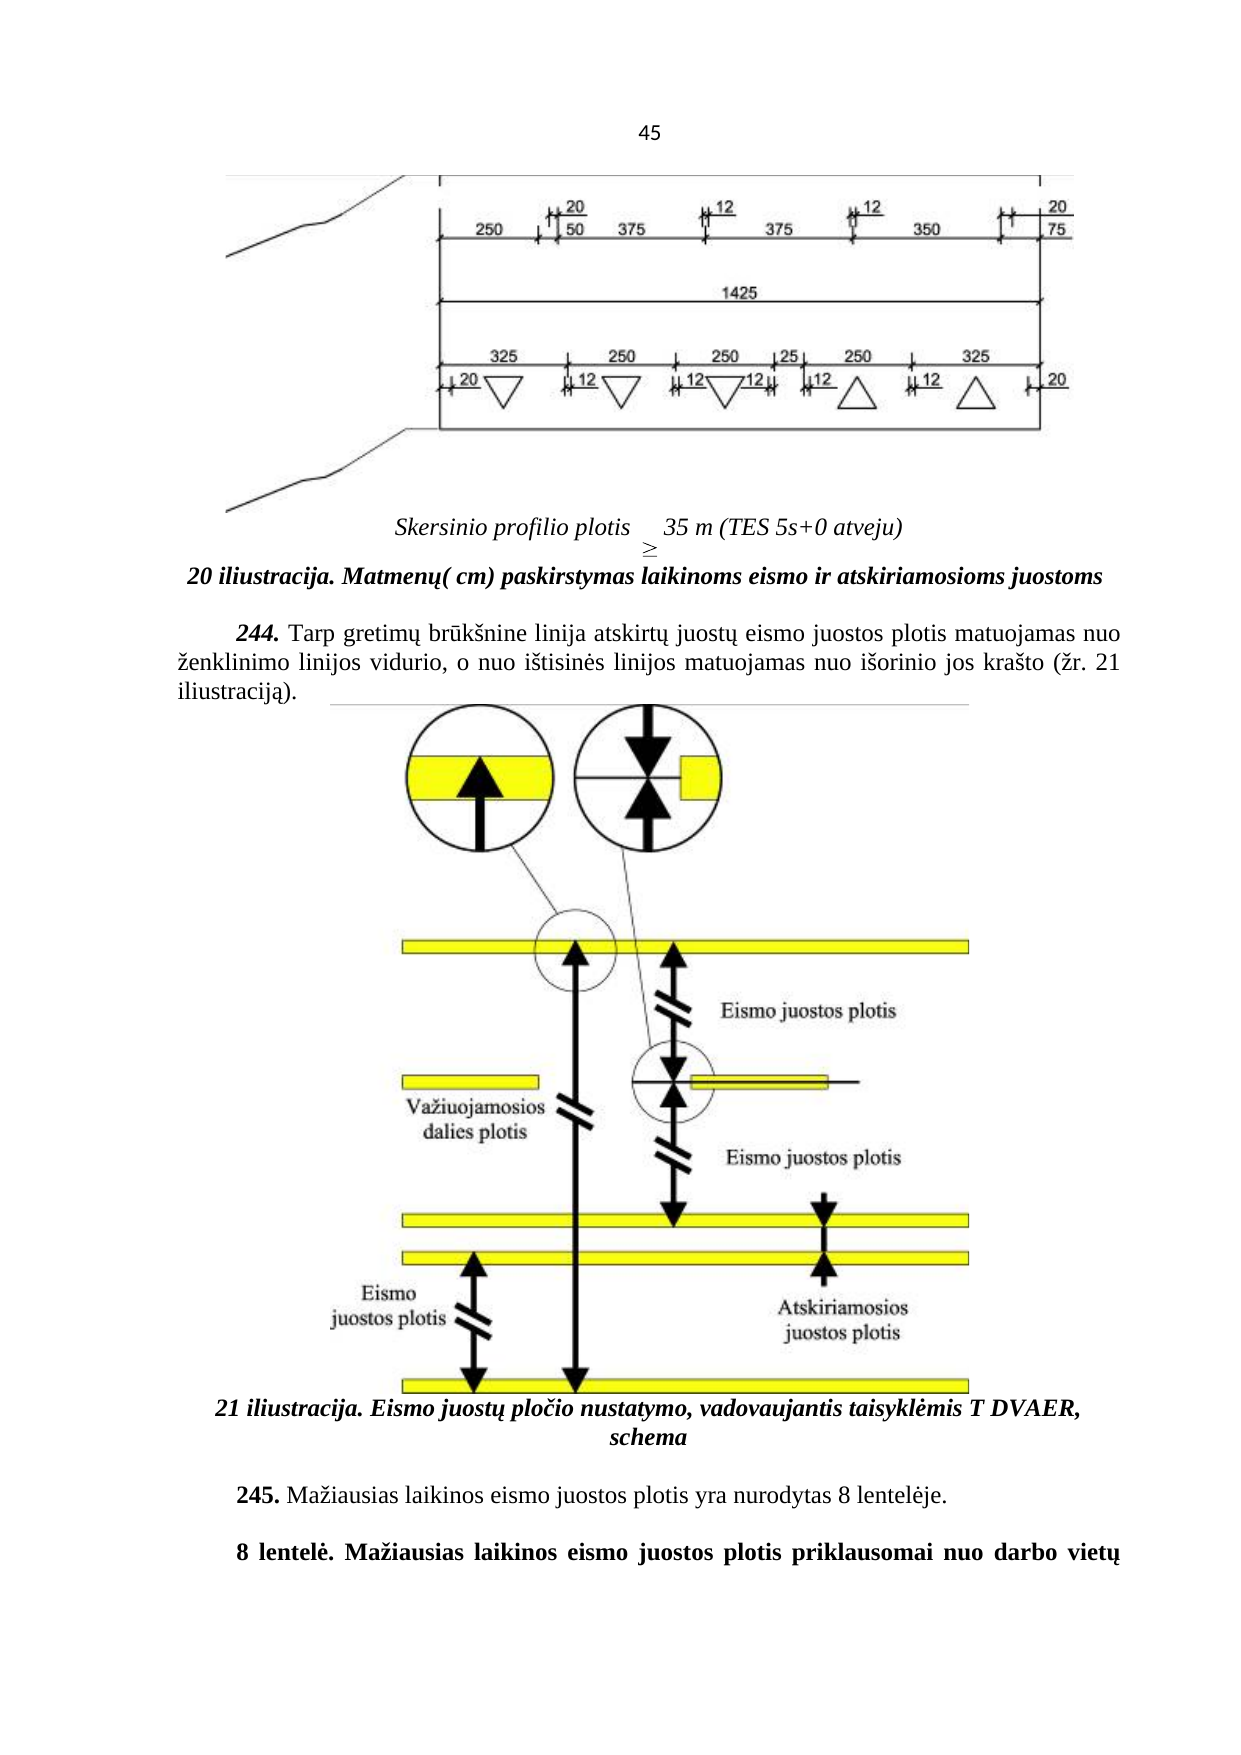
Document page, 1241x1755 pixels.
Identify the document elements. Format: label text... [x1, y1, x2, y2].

text 8 lentelė. Mažiausias laikinos eismo juostos plotis priklausomai nuo darbo vietų [177, 1537, 1122, 1566]
text 20 iliustracija. Matmenų( cm) paskirstymas laikinoms eismo ir atskiriamosioms juostoms [177, 561, 1122, 589]
text 244. Tarp gretimų brūkšnine linija atskirtų juostų eismo juostos plotis matuojamas nuo ženklinimo linijos vidurio, o nuo ištisinės linijos matuojamas nuo išorinio jos krašto (žr. 21 iliustraciją). [177, 618, 1122, 704]
text Skersinio profilio plotis >= 35 m (TES 5s+0 atveju) [177, 512, 1122, 561]
text 21 iliustracija. Eismo juostų pločio nustatymo, vadovaujantis taisyklėmis T DVAER, schema [177, 1393, 1122, 1451]
text 245. Mažiausias laikinos eismo juostos plotis yra nurodytas 8 lentelėje. [177, 1480, 1122, 1508]
